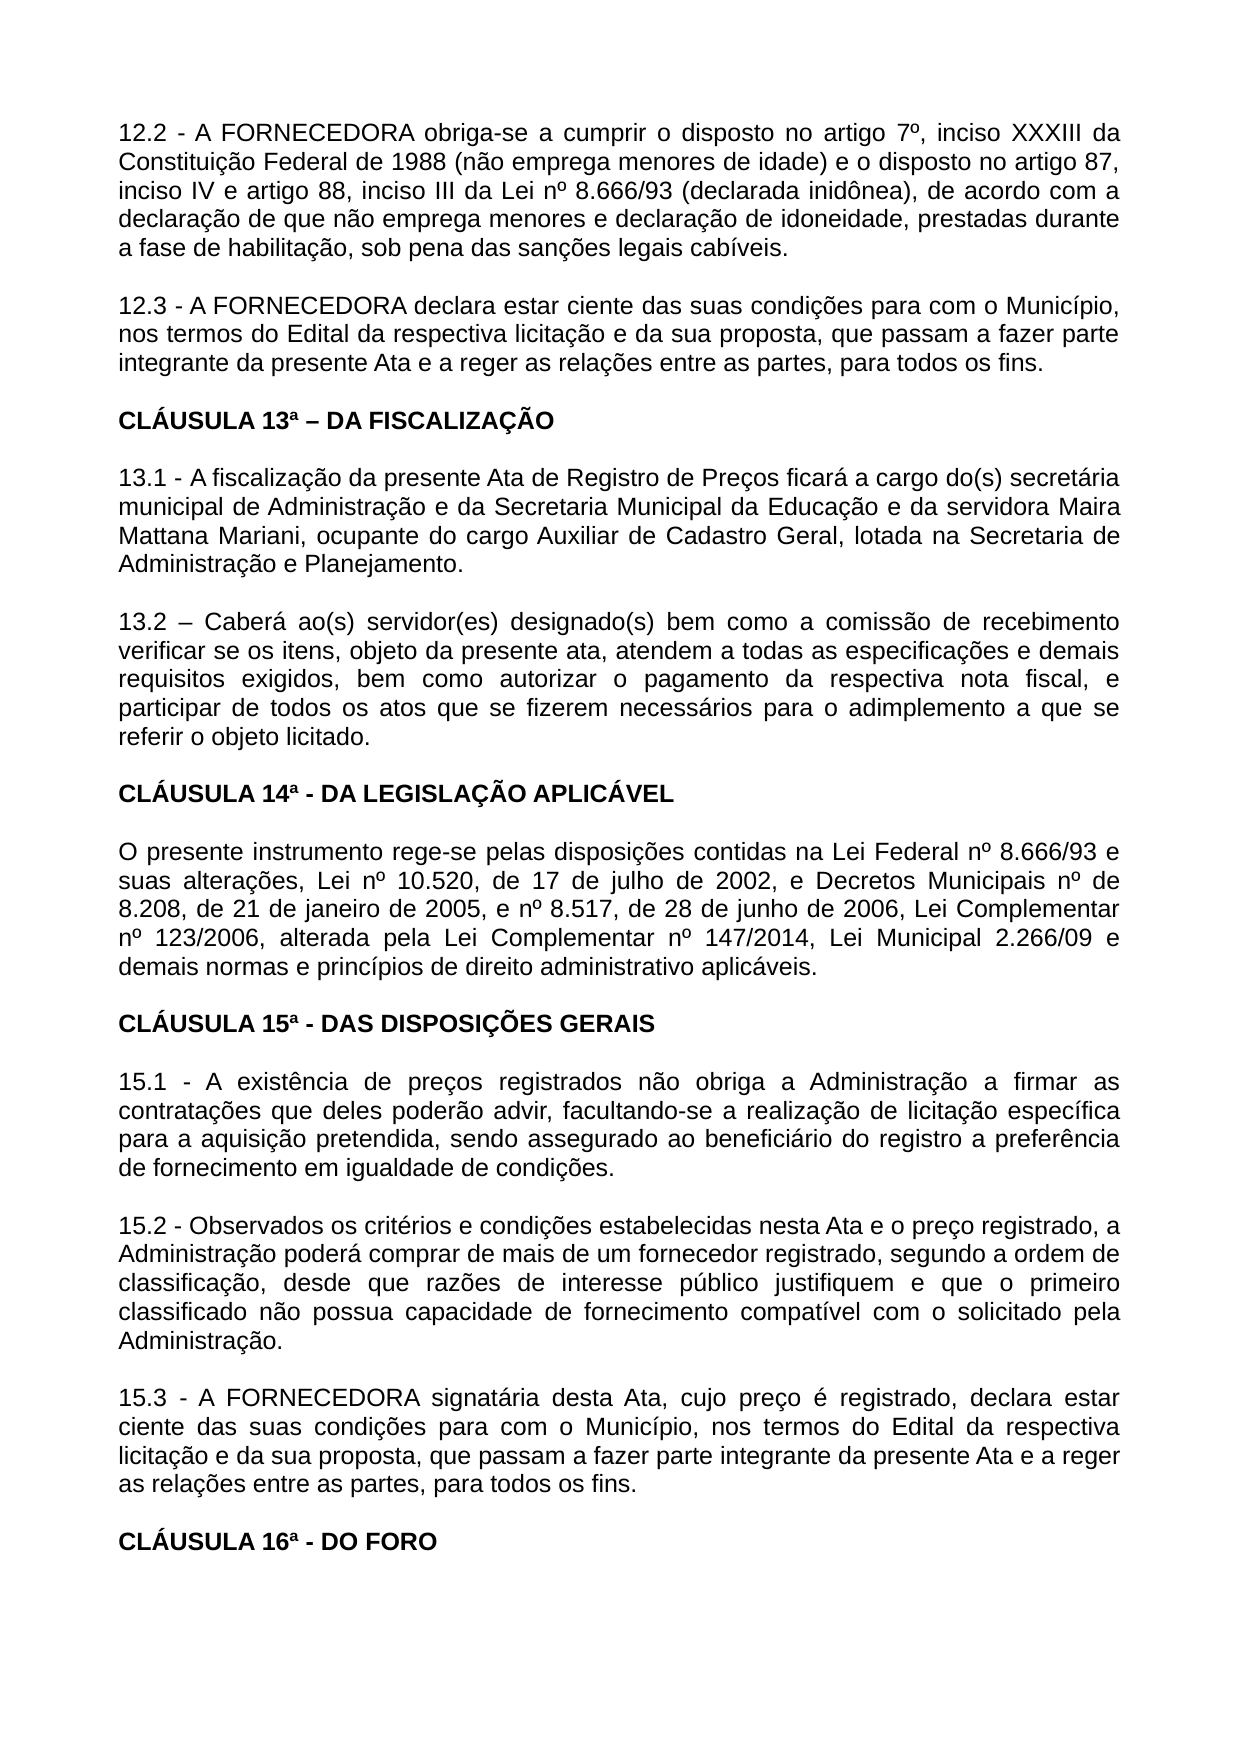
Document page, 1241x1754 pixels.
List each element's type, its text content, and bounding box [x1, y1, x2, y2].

text CLÁUSULA 14ª - DA LEGISLAÇÃO APLICÁVEL [118, 779, 1122, 808]
text 15.2 - Observados os critérios e condições estabelecidas nesta Ata e o preço registrado, a Administração poderá comprar de mais de um fornecedor registrado, segundo a ordem de classificação, desde que razões de interesse público justifiquem e que o primeiro classificado não possua capacidade de fornecimento compatível com o solicitado pela Administração. [118, 1211, 1122, 1354]
text CLÁUSULA 15ª - DAS DISPOSIÇÕES GERAIS [118, 1009, 1122, 1038]
text 15.3 - A FORNECEDORA signatária desta Ata, cujo preço é registrado, declara estar ciente das suas condições para com o Município, nos termos do Edital da respectiva licitação e da sua proposta, que passam a fazer parte integrante da presente Ata e a reger as relações entre as partes, para todos os fins. [118, 1383, 1122, 1498]
text 13.2 – Caberá ao(s) servidor(es) designado(s) bem como a comissão de recebimento verificar se os itens, objeto da presente ata, atendem a todas as especificações e demais requisitos exigidos, bem como autorizar o pagamento da respectiva nota fiscal, e participar de todos os atos que se fizerem necessários para o adimplemento a que se referir o objeto licitado. [118, 607, 1122, 751]
text 12.2 - A FORNECEDORA obriga-se a cumprir o disposto no artigo 7º, inciso XXXIII da Constituição Federal de 1988 (não emprega menores de idade) e o disposto no artigo 87, inciso IV e artigo 88, inciso III da Lei nº 8.666/93 (declarada inidônea), de acordo com a declaração de que não emprega menores e declaração de idoneidade, prestadas durante a fase de habilitação, sob pena das sanções legais cabíveis. [118, 118, 1122, 262]
text 13.1 - A fiscalização da presente Ata de Registro de Preços ficará a cargo do(s) secretária municipal de Administração e da Secretaria Municipal da Educação e da servidora Maira Mattana Mariani, ocupante do cargo Auxiliar de Cadastro Geral, lotada na Secretaria de Administração e Planejamento. [118, 463, 1122, 578]
text CLÁUSULA 13ª – DA FISCALIZAÇÃO [118, 406, 1122, 434]
text CLÁUSULA 16ª - DO FORO [118, 1527, 1122, 1556]
text 15.1 - A existência de preços registrados não obriga a Administração a firmar as contratações que deles poderão advir, facultando-se a realização de licitação específica para a aquisição pretendida, sendo assegurado ao beneficiário do registro a preferência de fornecimento em igualdade de condições. [118, 1067, 1122, 1182]
text O presente instrumento rege-se pelas disposições contidas na Lei Federal nº 8.666/93 e suas alterações, Lei nº 10.520, de 17 de julho de 2002, e Decretos Municipais nº de 8.208, de 21 de janeiro de 2005, e nº 8.517, de 28 de junho de 2006, Lei Complementar nº 123/2006, alterada pela Lei Complementar nº 147/2014, Lei Municipal 2.266/09 e demais normas e princípios de direito administrativo aplicáveis. [118, 837, 1122, 981]
text 12.3 - A FORNECEDORA declara estar ciente das suas condições para com o Município, nos termos do Edital da respectiva licitação e da sua proposta, que passam a fazer parte integrante da presente Ata e a reger as relações entre as partes, para todos os fins. [118, 291, 1122, 377]
